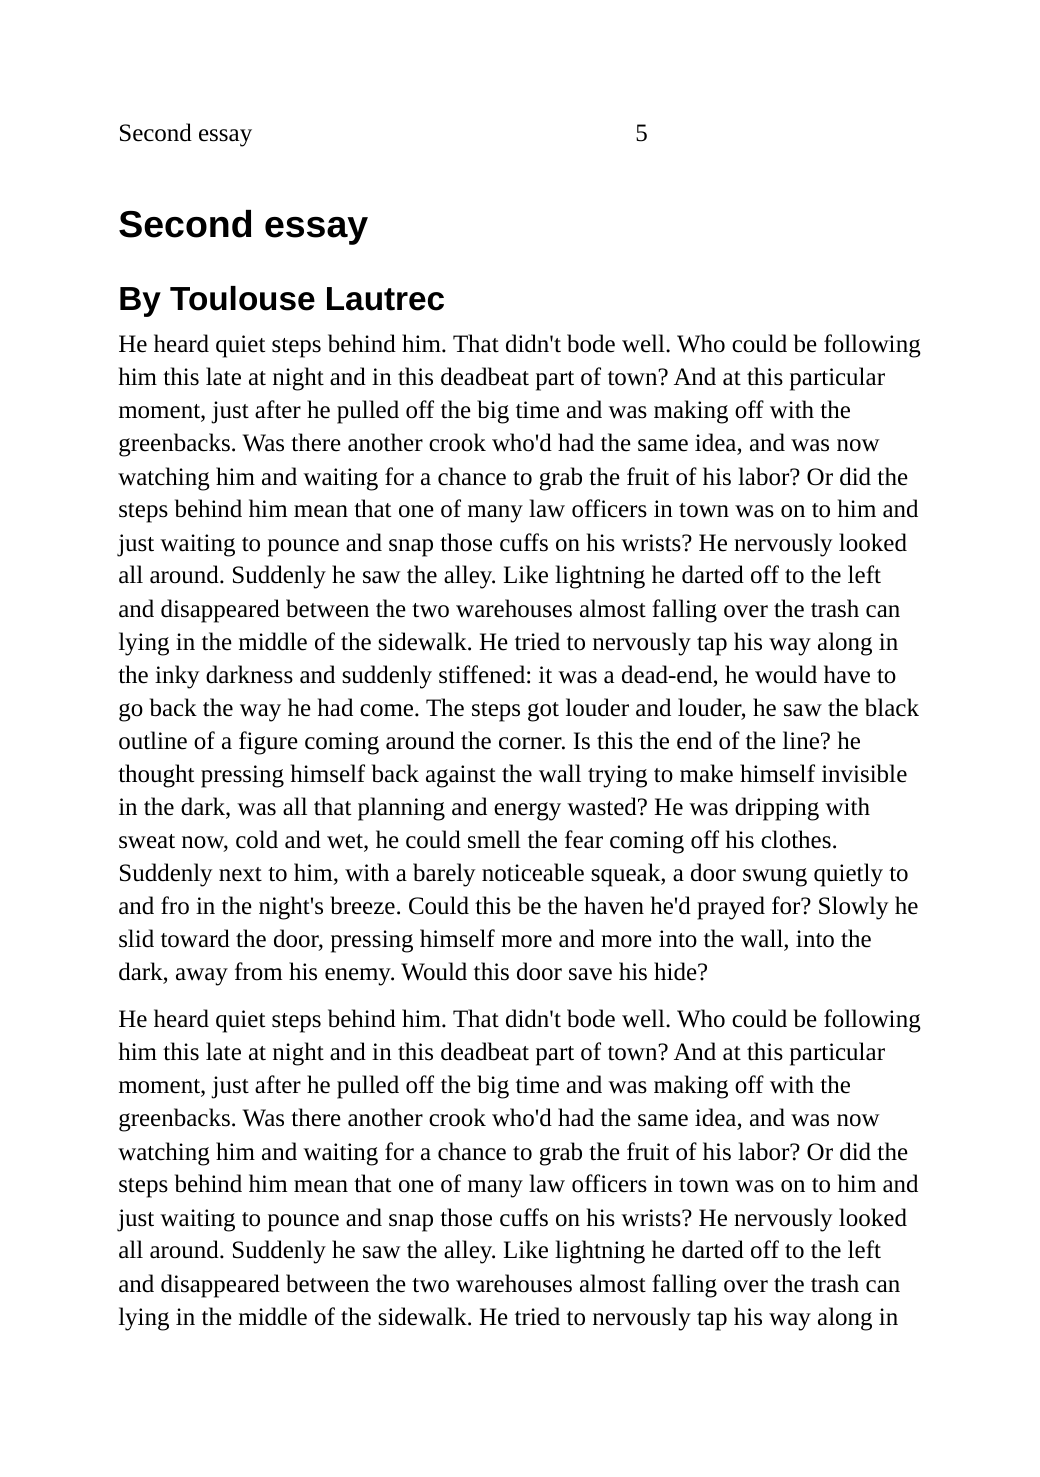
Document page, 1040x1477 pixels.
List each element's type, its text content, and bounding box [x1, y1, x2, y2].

subtitle By Toulouse Lautrec [118, 278, 921, 317]
text He heard quiet steps behind him. That didn't bode well. Who could be following him this late at night and in this deadbeat part of town? And at this particular moment, just after he pulled off the big time and was making off with the greenbacks. Was there another crook who'd had the same idea, and was now watching him and waiting for a chance to grab the fruit of his labor? Or did the steps behind him mean that one of many law officers in town was on to him and just waiting to pounce and snap those cuffs on his wrists? He nervously looked all around. Suddenly he saw the alley. Like lightning he darted off to the left and disappeared between the two warehouses almost falling over the trash can lying in the middle of the sidewalk. He tried to nervously tap his way along in [118, 1004, 921, 1330]
text He heard quiet steps behind him. That didn't bode well. Who could be following him this late at night and in this deadbeat part of town? And at this particular moment, just after he pulled off the big time and was making off with the greenbacks. Was there another crook who'd had the same idea, and was now watching him and waiting for a chance to grab the fruit of his labor? Or did the steps behind him mean that one of many law officers in town was on to him and just waiting to pounce and snap those cuffs on his wrists? He nervously looked all around. Suddenly he saw the alley. Like lightning he darted off to the left and disappeared between the two warehouses almost falling over the trash can lying in the middle of the sidewalk. He tried to nervously tap his way along in the inky darkness and suddenly stiffened: it was a dead-end, he would have to go back the way he had come. The steps got louder and louder, he saw the black outline of a figure coming around the corner. Is this the end of the line? he thought pressing himself back against the wall trying to make himself invisible in the dark, was all that planning and energy wasted? He was dripping with sweat now, cold and wet, he could smell the fear coming off his clothes. Suddenly next to him, with a barely noticeable squeak, a door swung quietly to and fro in the night's breeze. Could this be the haven he'd prayed for? Slowly he slid toward the door, pressing himself more and more into the wall, into the dark, away from his enemy. Would this door save his hide? [118, 329, 921, 986]
subtitle Second essay [118, 202, 921, 245]
